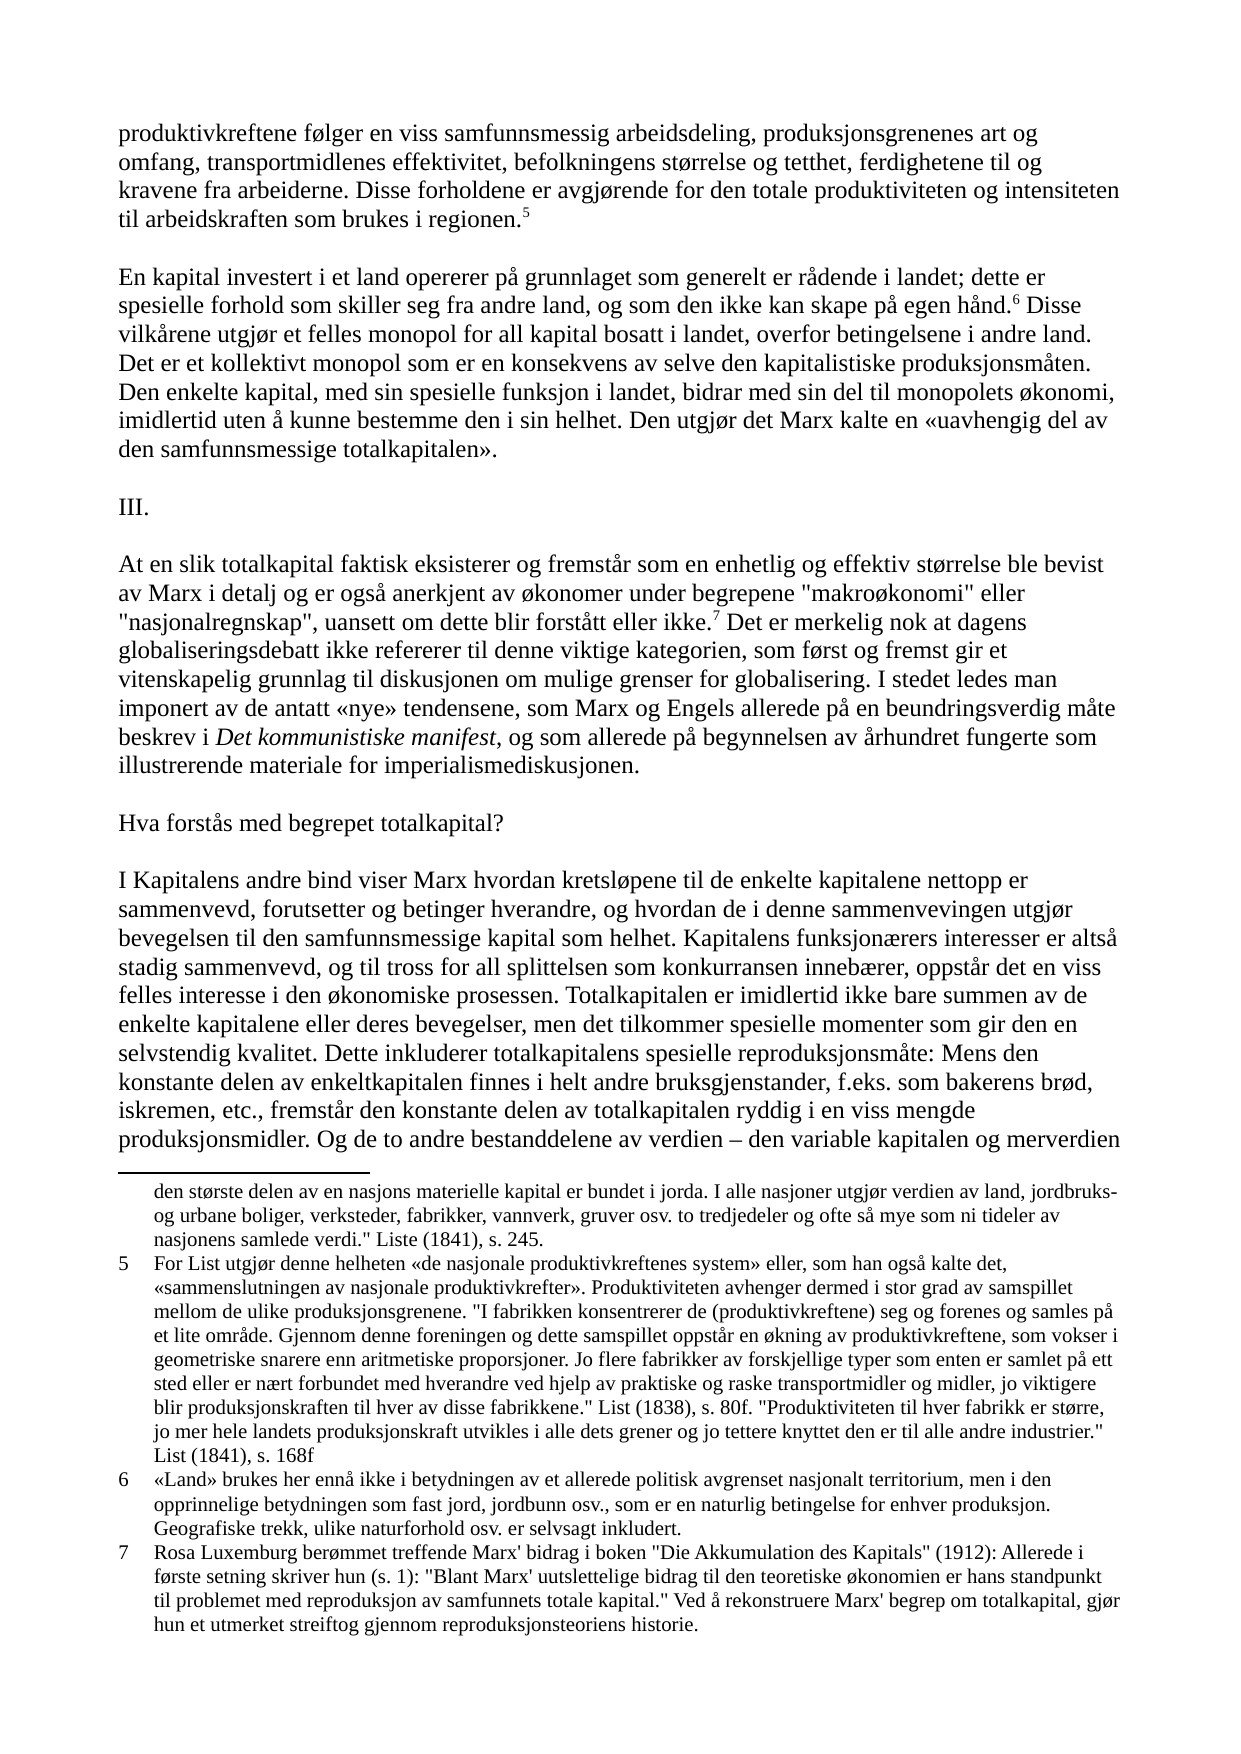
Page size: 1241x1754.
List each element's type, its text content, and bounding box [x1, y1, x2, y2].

text For List utgjør denne helheten «de nasjonale produktivkreftenes system» eller, som han også kalte det, «sammenslutningen av nasjonale produktivkrefter». Produktiviteten avhenger dermed i stor grad av samspillet mellom de ulike produksjonsgrenene. "I fabrikken konsentrerer de (produktivkreftene) seg og forenes og samles på et lite område. Gjennom denne foreningen og dette samspillet oppstår en økning av produktivkreftene, som vokser i geometriske snarere enn aritmetiske proporsjoner. Jo flere fabrikker av forskjellige typer som enten er samlet på ett sted eller er nært forbundet med hverandre ved hjelp av praktiske og raske transportmidler og midler, jo viktigere blir produksjonskraften til hver av disse fabrikkene." List (1838), s. 80f. "Produktiviteten til hver fabrikk er større, jo mer hele landets produksjonskraft utvikles i alle dets grener og jo tettere knyttet den er til alle andre industrier." List (1841), s. 168f [118, 1251, 1122, 1467]
text den største delen av en nasjons materielle kapital er bundet i jorda. I alle nasjoner utgjør verdien av land, jordbruks- og urbane boliger, verksteder, fabrikker, vannverk, gruver osv. to tredjedeler og ofte så mye som ni tideler av nasjonens samlede verdi." Liste (1841), s. 245. [118, 1179, 1122, 1251]
text I Kapitalens andre bind viser Marx hvordan kretsløpene til de enkelte kapitalene nettopp er sammenvevd, forutsetter og betinger hverandre, og hvordan de i denne sammenvevingen utgjør bevegelsen til den samfunnsmessige kapital som helhet. Kapitalens funksjonærers interesser er altså stadig sammenvevd, og til tross for all splittelsen som konkurransen innebærer, oppstår det en viss felles interesse i den økonomiske prosessen. Totalkapitalen er imidlertid ikke bare summen av de enkelte kapitalene eller deres bevegelser, men det tilkommer spesielle momenter som gir den en selvstendig kvalitet. Dette inkluderer totalkapitalens spesielle reproduksjonsmåte: Mens den konstante delen av enkeltkapitalen finnes i helt andre bruksgjenstander, f.eks. som bakerens brød, iskremen, etc., fremstår den konstante delen av totalkapitalen ryddig i en viss mengde produksjonsmidler. Og de to andre bestanddelene av verdien – den variable kapitalen og merverdien [118, 866, 1122, 1153]
text Hva forstås med begrepet totalkapital? [118, 808, 1122, 837]
text produktivkreftene følger en viss samfunnsmessig arbeidsdeling, produksjonsgrenenes art og omfang, transportmidlenes effektivitet, befolkningens størrelse og tetthet, ferdighetene til og kravene fra arbeiderne. Disse forholdene er avgjørende for den totale produktiviteten og intensiteten til arbeidskraften som brukes i regionen. [118, 118, 1122, 233]
text Rosa Luxemburg berømmet treffende Marx' bidrag i boken "Die Akkumulation des Kapitals" (1912): Allerede i første setning skriver hun (s. 1): "Blant Marx' uutslettelige bidrag til den teoretiske økonomien er hans standpunkt til problemet med reproduksjon av samfunnets totale kapital." Ved å rekonstruere Marx' begrep om totalkapital, gjør hun et utmerket streiftog gjennom reproduksjonsteoriens historie. [118, 1539, 1122, 1636]
text At en slik totalkapital faktisk eksisterer og fremstår som en enhetlig og effektiv størrelse ble bevist av Marx i detalj og er også anerkjent av økonomer under begrepene "makroøkonomi" eller "nasjonalregnskap", uansett om dette blir forstått eller ikke. Det er merkelig nok at dagens globaliseringsdebatt ikke refererer til denne viktige kategorien, som først og fremst gir et vitenskapelig grunnlag til diskusjonen om mulige grenser for globalisering. I stedet ledes man imponert av de antatt «nye» tendensene, som Marx og Engels allerede på en beundringsverdig måte beskrev i Det kommunistiske manifest, og som allerede på begynnelsen av århundret fungerte som illustrerende materiale for imperialismediskusjonen. [118, 549, 1122, 779]
text En kapital investert i et land opererer på grunnlaget som generelt er rådende i landet; dette er spesielle forhold som skiller seg fra andre land, og som den ikke kan skape på egen hånd. Disse vilkårene utgjør et felles monopol for all kapital bosatt i landet, overfor betingelsene i andre land. Det er et kollektivt monopol som er en konsekvens av selve den kapitalistiske produksjonsmåten. Den enkelte kapital, med sin spesielle funksjon i landet, bidrar med sin del til monopolets økonomi, imidlertid uten å kunne bestemme den i sin helhet. Den utgjør det Marx kalte en «uavhengig del av den samfunnsmessige totalkapitalen». [118, 262, 1122, 463]
text «Land» brukes her ennå ikke i betydningen av et allerede politisk avgrenset nasjonalt territorium, men i den opprinnelige betydningen som fast jord, jordbunn osv., som er en naturlig betingelse for enhver produksjon. Geografiske trekk, ulike naturforhold osv. er selvsagt inkludert. [118, 1467, 1122, 1539]
text III. [118, 492, 1122, 521]
